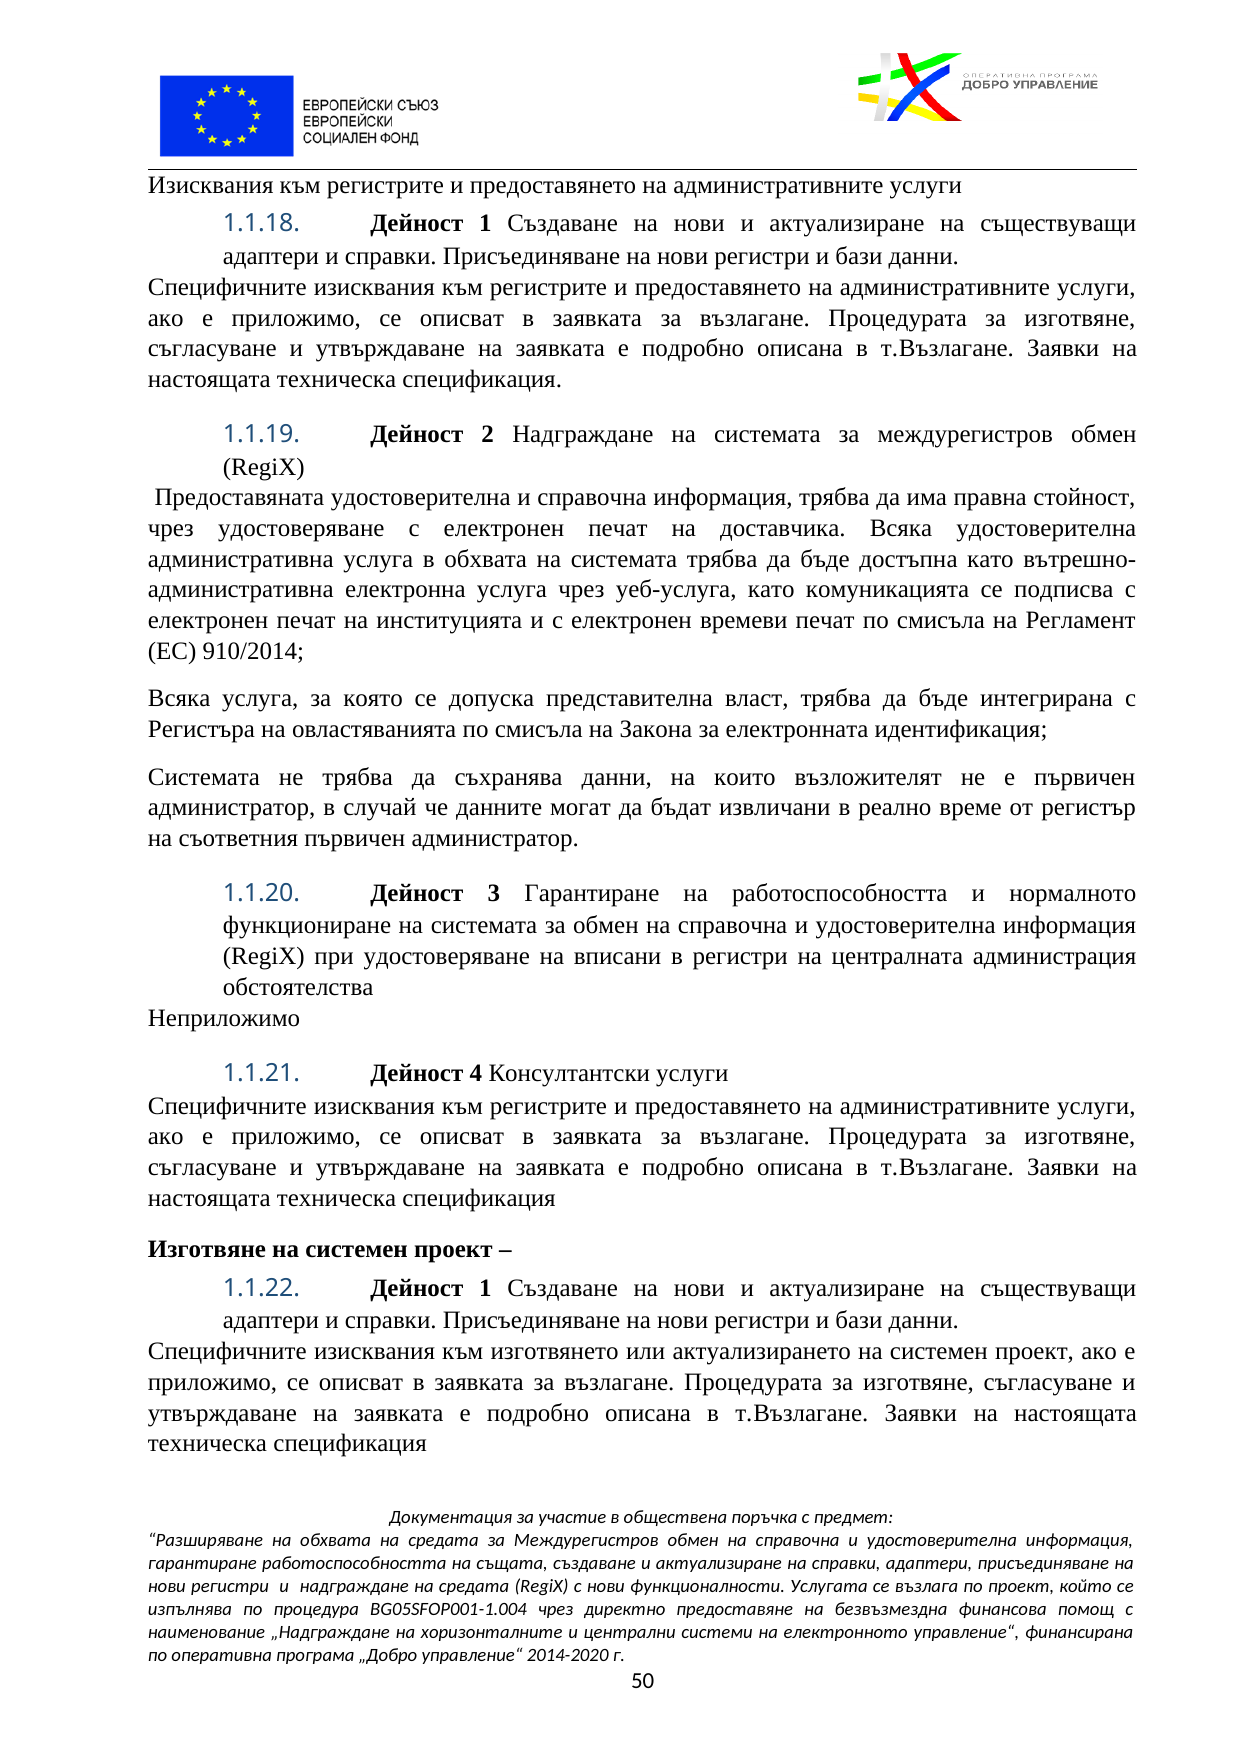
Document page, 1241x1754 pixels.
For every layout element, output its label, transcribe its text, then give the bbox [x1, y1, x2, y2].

subtitle Дейност 4 Консултантски услуги [223, 1054, 1137, 1088]
subtitle Дейност 1 Създаване на нови и актуализиране на съществуващи адаптери и справки. Присъединяване на нови регистри и бази данни. [223, 1269, 1137, 1334]
subtitle Дейност 2 Надграждане на системата за междурегистров обмен (RegiX) [223, 416, 1137, 480]
text Специфичните изисквания към регистрите и предоставянето на административните услуги, ако е приложимо, се описват в заявката за възлагане. Процедурата за изготвяне, съгласуване и утвърждаване на заявката е подробно описана в т.5.7 на настоящата техническа спецификация [148, 1091, 1137, 1212]
text Системата не трябва да съхранява данни, на които възложителят не е първичен администратор, в случай че данните могат да бъдат извличани в реално време от регистър на съответния първичен администратор. [148, 762, 1137, 852]
subtitle Изисквания към регистрите и предоставянето на административните услуги [148, 170, 1137, 199]
subtitle Изготвяне на системен проект – [148, 1234, 1137, 1263]
text Всяка услуга, за която се допуска представителна власт, трябва да бъде интегрирана с Регистъра на овластяванията по смисъла на Закона за електронната идентификация; [148, 683, 1137, 743]
subtitle Дейност 1 Създаване на нови и актуализиране на съществуващи адаптери и справки. Присъединяване на нови регистри и бази данни. [223, 205, 1137, 270]
text Предоставяната удостоверителна и справочна информация, трябва да има правна стойност, чрез удостоверяване с електронен печат на доставчика. Всяка удостоверителна административна услуга в обхвата на системата трябва да бъде достъпна като вътрешно-административна електронна услуга чрез уеб-услуга, като комуникацията се подписва с електронен печат на институцията и с електронен времеви печат по смисъла на Регламент (ЕС) 910/2014; [148, 482, 1137, 665]
text Специфичните изисквания към регистрите и предоставянето на административните услуги, ако е прилoжимо, се описват в заявката за възлагане. Процедурата за изготвяне, съгласуване и утвърждаване на заявката е подробно описана в т.5.7 на настоящата техническа спецификация. [148, 272, 1137, 393]
subtitle Дейност 3 Гарантиране на работоспособността и нормалното функциониране на системата за обмен на справочна и удостоверителна информация (RegiX) при удостоверяване на вписани в регистри на централната администрация обстоятелства [223, 874, 1137, 1001]
text Неприложимо [148, 1003, 1137, 1032]
text Специфичните изисквания към изготвянето или актуализирането на системен проект, ако е приложимо, се описват в заявката за възлагане. Процедурата за изготвяне, съгласуване и утвърждаване на заявката е подробно описана в т.5.7 на настоящата техническа спецификация [148, 1336, 1137, 1457]
